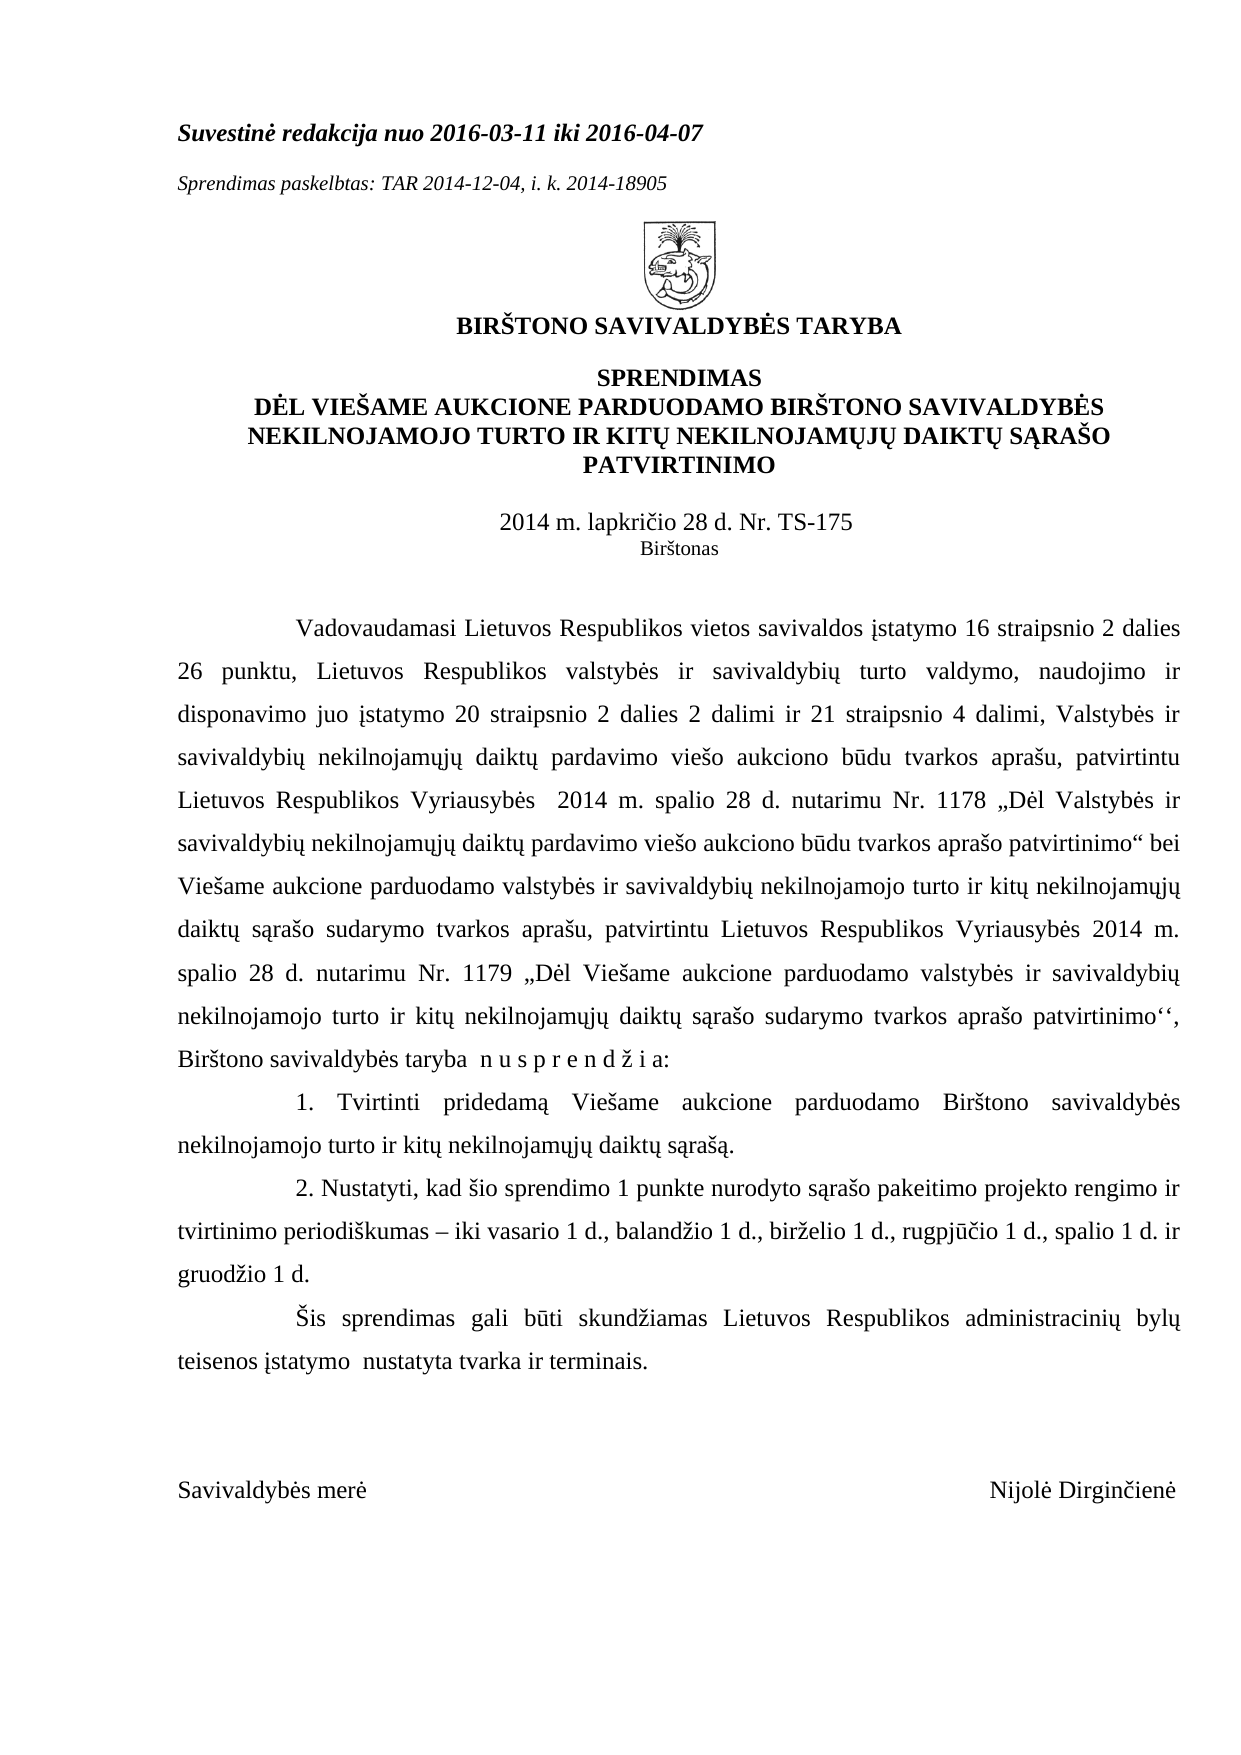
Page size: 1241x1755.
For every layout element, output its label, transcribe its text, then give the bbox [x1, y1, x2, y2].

text Birštonas [177, 536, 1181, 560]
text 2014 m. lapkričio 28 d. Nr. TS-175 [177, 507, 1181, 536]
text Šis sprendimas gali būti skundžiamas Lietuvos Respublikos administracinių bylų teisenos įstatymo nustatyta tvarka ir terminais. [177, 1303, 1181, 1374]
text SPRENDIMAS [177, 363, 1181, 392]
text BIRŠTONO SAVIVALDYBĖS TARYBA [177, 311, 1181, 339]
text Vadovaudamasi Lietuvos Respublikos vietos savivaldos įstatymo 16 straipsnio 2 dalies 26 punktu, Lietuvos Respublikos valstybės ir savivaldybių turto valdymo, naudojimo ir disponavimo juo įstatymo 20 straipsnio 2 dalies 2 dalimi ir 21 straipsnio 4 dalimi, Valstybės ir savivaldybių nekilnojamųjų daiktų pardavimo viešo aukciono būdu tvarkos aprašu, patvirtintu Lietuvos Respublikos Vyriausybės 2014 m. spalio 28 d. nutarimu Nr. 1178 „Dėl Valstybės ir savivaldybių nekilnojamųjų daiktų pardavimo viešo aukciono būdu tvarkos aprašo patvirtinimo“ bei Viešame aukcione parduodamo valstybės ir savivaldybių nekilnojamojo turto ir kitų nekilnojamųjų daiktų sąrašo sudarymo tvarkos aprašu, patvirtintu Lietuvos Respublikos Vyriausybės 2014 m. spalio 28 d. nutarimu Nr. 1179 „Dėl Viešame aukcione parduodamo valstybės ir savivaldybių nekilnojamojo turto ir kitų nekilnojamųjų daiktų sąrašo sudarymo tvarkos aprašo patvirtinimo‘‘, Birštono savivaldybės taryba n u s p r e n d ž i a: [177, 613, 1181, 1073]
text Sprendimas paskelbtas: TAR 2014-12-04, i. k. 2014-18905 [177, 171, 1181, 195]
text DĖL VIEŠAME AUKCIONE PARDUODAMO BIRŠTONO SAVIVALDYBĖS NEKILNOJAMOJO TURTO IR KITŲ NEKILNOJAMŲJŲ DAIKTŲ SĄRAŠO PATVIRTINIMO [177, 392, 1181, 478]
text 1. Tvirtinti pridedamą Viešame aukcione parduodamo Birštono savivaldybės nekilnojamojo turto ir kitų nekilnojamųjų daiktų sąrašą. [177, 1087, 1181, 1159]
text Savivaldybės merė Nijolė Dirginčienė [177, 1475, 1181, 1504]
text Suvestinė redakcija nuo 2016-03-11 iki 2016-04-07 [177, 118, 1181, 147]
text 2. Nustatyti, kad šio sprendimo 1 punkte nurodyto sąrašo pakeitimo projekto rengimo ir tvirtinimo periodiškumas – iki vasario 1 d., balandžio 1 d., birželio 1 d., rugpjūčio 1 d., spalio 1 d. ir gruodžio 1 d. [177, 1173, 1181, 1288]
